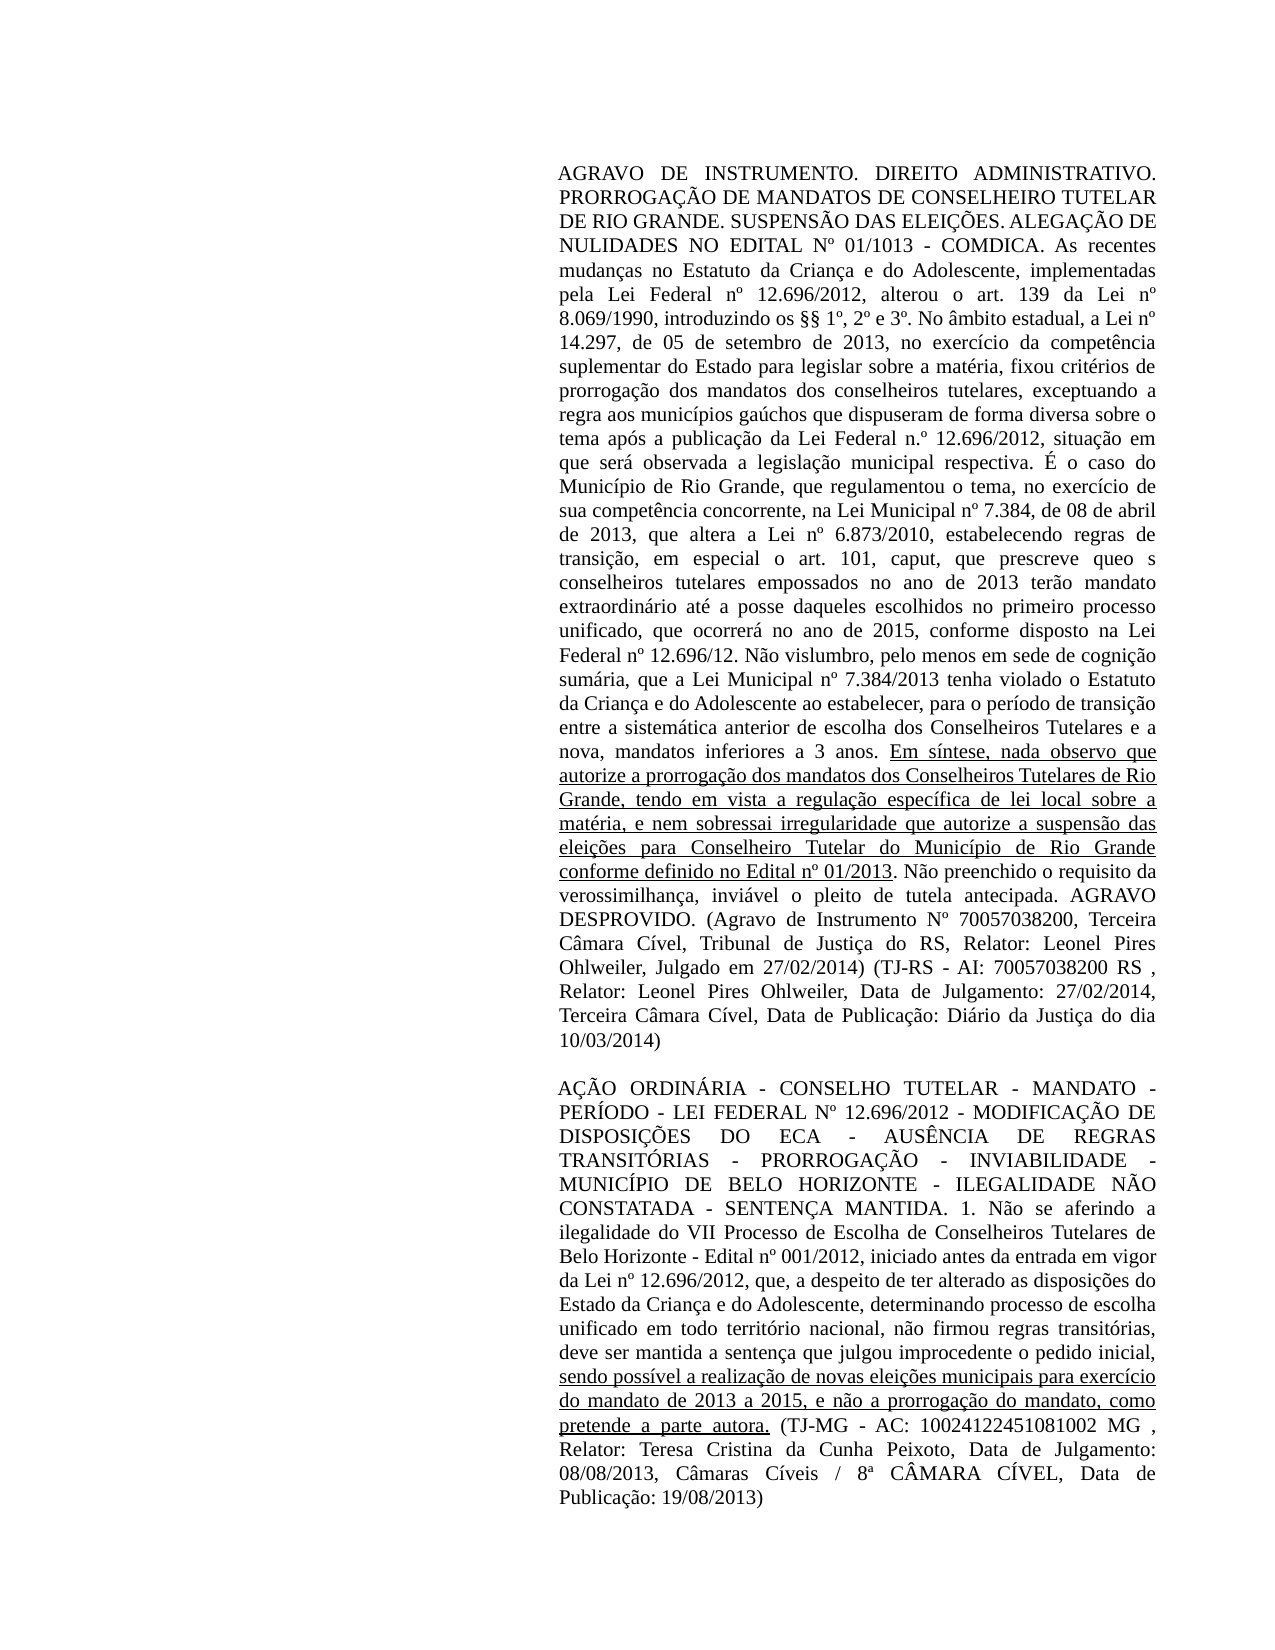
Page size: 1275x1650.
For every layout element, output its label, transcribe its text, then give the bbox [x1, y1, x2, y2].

text AÇÃO ORDINÁRIA - CONSELHO TUTELAR - MANDATO - PERÍODO - LEI FEDERAL Nº 12.696/2012 - MODIFICAÇÃO DE DISPOSIÇÕES DO ECA - AUSÊNCIA DE REGRAS TRANSITÓRIAS - PRORROGAÇÃO - INVIABILIDADE - MUNICÍPIO DE BELO HORIZONTE - ILEGALIDADE NÃO CONSTATADA - SENTENÇA MANTIDA. 1. Não se aferindo a ilegalidade do VII Processo de Escolha de Conselheiros Tutelares de Belo Horizonte - Edital nº 001/2012, iniciado antes da entrada em vigor da Lei nº 12.696/2012, que, a despeito de ter alterado as disposições do Estado da Criança e do Adolescente, determinando processo de escolha unificado em todo território nacional, não firmou regras transitórias, deve ser mantida a sentença que julgou improcedente o pedido inicial, sendo possível a realização de novas eleições municipais para exercício do mandato de 2013 a 2015, e não a prorrogação do mandato, como pretende a parte autora. (TJ-MG - AC: 10024122451081002 MG , Relator: Teresa Cristina da Cunha Peixoto, Data de Julgamento: 08/08/2013, Câmaras Cíveis / 8ª CÂMARA CÍVEL, Data de Publicação: 19/08/2013) [557, 1076, 1157, 1509]
text AGRAVO DE INSTRUMENTO. DIREITO ADMINISTRATIVO. PRORROGAÇÃO DE MANDATOS DE CONSELHEIRO TUTELAR DE RIO GRANDE. SUSPENSÃO DAS ELEIÇÕES. ALEGAÇÃO DE NULIDADES NO EDITAL Nº 01/1013 - COMDICA. As recentes mudanças no Estatuto da Criança e do Adolescente, implementadas pela Lei Federal nº 12.696/2012, alterou o art. 139 da Lei nº 8.069/1990, introduzindo os §§ 1º, 2º e 3º. No âmbito estadual, a Lei nº 14.297, de 05 de setembro de 2013, no exercício da competência suplementar do Estado para legislar sobre a matéria, fixou critérios de prorrogação dos mandatos dos conselheiros tutelares, exceptuando a regra aos municípios gaúchos que dispuseram de forma diversa sobre o tema após a publicação da Lei Federal n.º 12.696/2012, situação em que será observada a legislação municipal respectiva. É o caso do Município de Rio Grande, que regulamentou o tema, no exercício de sua competência concorrente, na Lei Municipal nº 7.384, de 08 de abril de 2013, que altera a Lei nº 6.873/2010, estabelecendo regras de transição, em especial o art. 101, caput, que prescreve queo s conselheiros tutelares empossados no ano de 2013 terão mandato extraordinário até a posse daqueles escolhidos no primeiro processo unificado, que ocorrerá no ano de 2015, conforme disposto na Lei Federal nº 12.696/12. Não vislumbro, pelo menos em sede de cognição sumária, que a Lei Municipal nº 7.384/2013 tenha violado o Estatuto da Criança e do Adolescente ao estabelecer, para o período de transição entre a sistemática anterior de escolha dos Conselheiros Tutelares e a nova, mandatos inferiores a 3 anos. Em síntese, nada observo que autorize a prorrogação dos mandatos dos Conselheiros Tutelares de Rio Grande, tendo em vista a regulação específica de lei local sobre a matéria, e nem sobressai irregularidade que autorize a suspensão das eleições para Conselheiro Tutelar do Município de Rio Grande conforme definido no Edital nº 01/2013. Não preenchido o requisito da verossimilhança, inviável o pleito de tutela antecipada. AGRAVO DESPROVIDO. (Agravo de Instrumento Nº 70057038200, Terceira Câmara Cível, Tribunal de Justiça do RS, Relator: Leonel Pires Ohlweiler, Julgado em 27/02/2014) (TJ-RS - AI: 70057038200 RS , Relator: Leonel Pires Ohlweiler, Data de Julgamento: 27/02/2014, Terceira Câmara Cível, Data de Publicação: Diário da Justiça do dia 10/03/2014) [557, 161, 1157, 1052]
